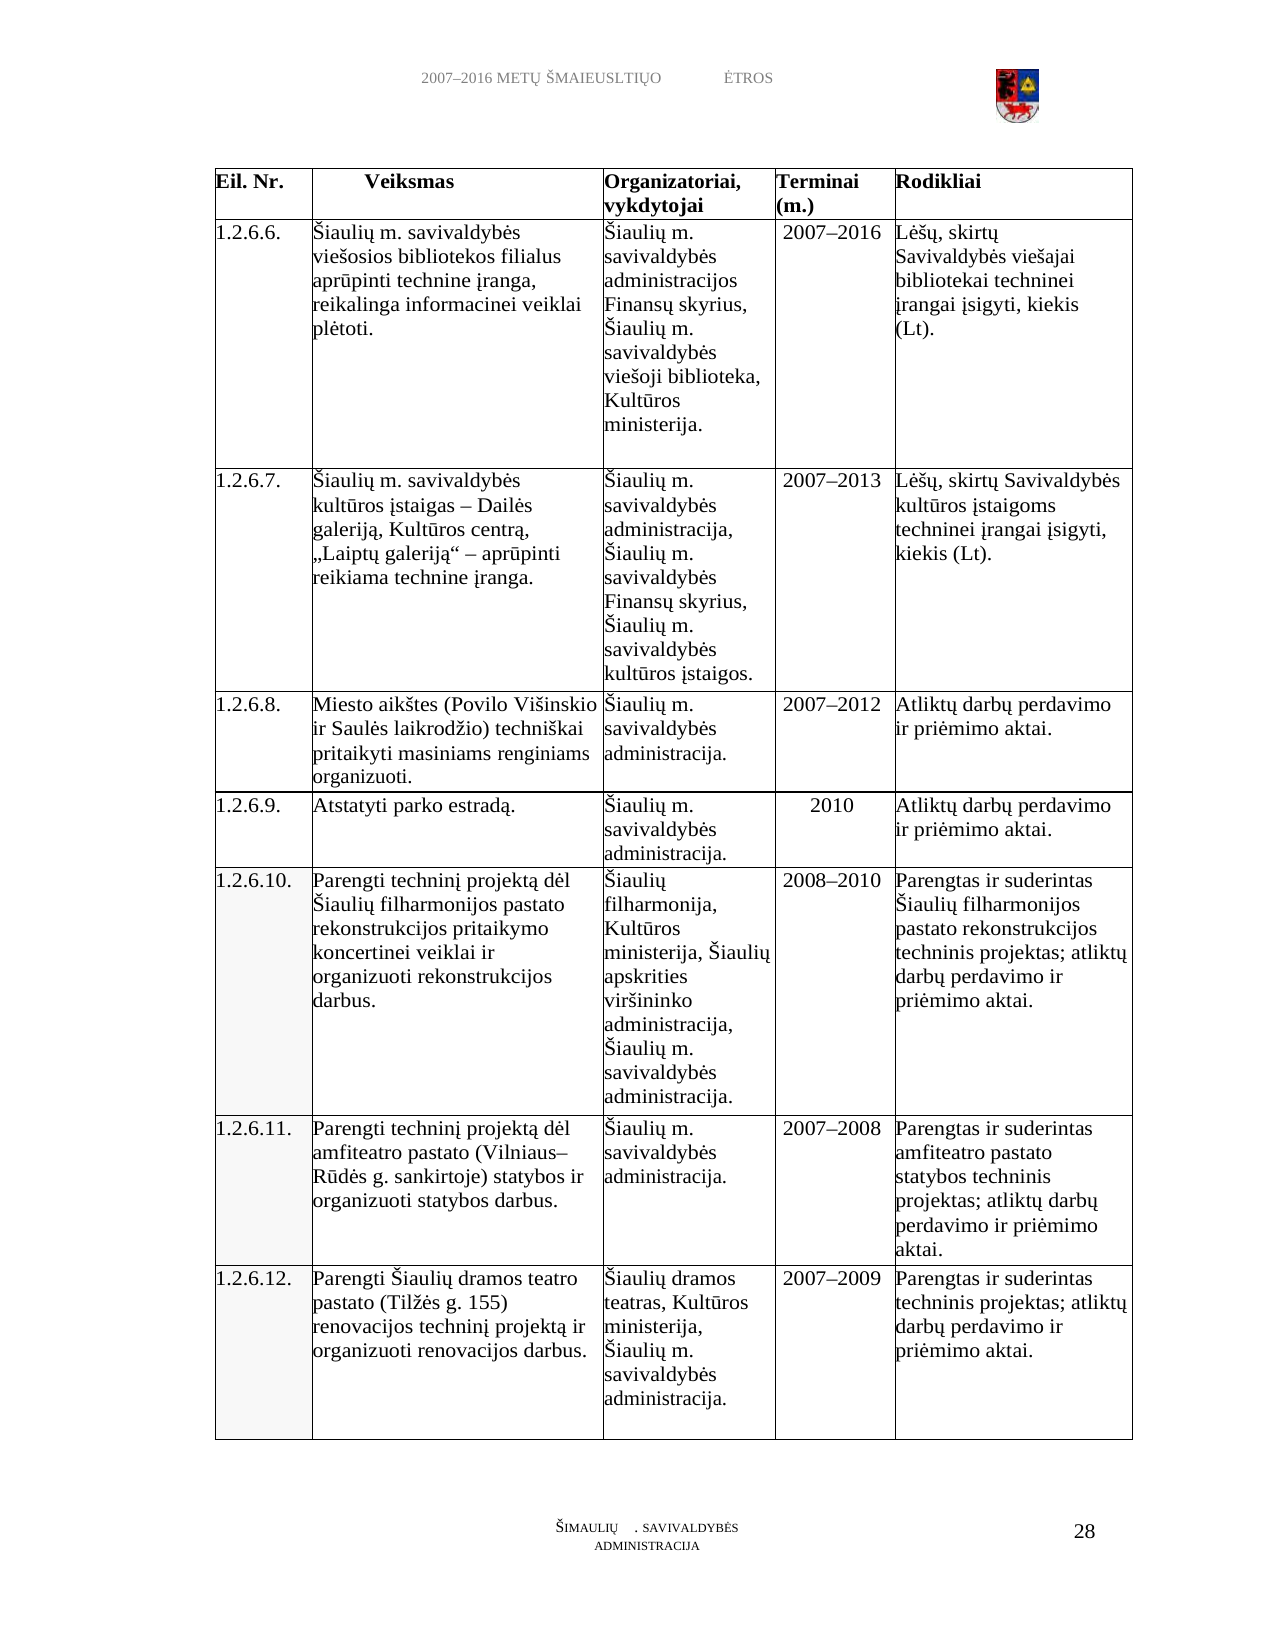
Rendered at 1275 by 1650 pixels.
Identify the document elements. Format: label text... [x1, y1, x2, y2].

table_cell 2007–2009 [776, 1266, 895, 1439]
table_cell 2008–2010 [776, 868, 895, 1115]
table_cell Atliktų darbų perdavimo ir priėmimo aktai. [896, 793, 1132, 867]
table_cell Lėšų, skirtų Savivaldybės kultūros įstaigoms techninei įrangai įsigyti, kiekis (Lt). [896, 469, 1132, 691]
table_header Rodikliai [896, 169, 1132, 219]
table_header Veiksmas [313, 169, 603, 219]
table_cell Parengti techninį projektą dėl amfiteatro pastato (Vilniaus– Rūdės g. sankirtoje) statybos ir organizuoti statybos darbus. [313, 1116, 603, 1265]
table_cell Parengtas ir suderintas techninis projektas; atliktų darbų perdavimo ir priėmimo aktai. [896, 1266, 1132, 1439]
table_cell Lėšų, skirtų Savivaldybės viešajai bibliotekai techninei įrangai įsigyti, kiekis (Lt). [896, 220, 1132, 467]
table_cell 1.2.6.9. [216, 793, 312, 867]
table_cell 2007–2012 [776, 692, 895, 791]
table_cell Šiaulių m. savivaldybės viešosios bibliotekos filialus aprūpinti technine įranga, reikalinga informacinei veiklai plėtoti. [313, 220, 603, 467]
table_cell 1.2.6.11. [216, 1116, 312, 1265]
table_cell 2007–2008 [776, 1116, 895, 1265]
table_header Terminai (m.) [776, 169, 895, 219]
table_cell Atstatyti parko estradą. [313, 793, 603, 867]
table_cell Parengtas ir suderintas amfiteatro pastato statybos techninis projektas; atliktų darbų perdavimo ir priėmimo aktai. [896, 1116, 1132, 1265]
table_cell Šiaulių m. savivaldybės administracija. [604, 793, 775, 867]
table_cell 1.2.6.8. [216, 692, 312, 791]
table_cell Šiaulių m. savivaldybės administracijos Finansų skyrius, Šiaulių m. savivaldybės viešoji biblioteka, Kultūros ministerija. [604, 220, 775, 467]
table_cell 1.2.6.10. [216, 868, 312, 1115]
table_cell Parengtas ir suderintas Šiaulių filharmonijos pastato rekonstrukcijos techninis projektas; atliktų darbų perdavimo ir priėmimo aktai. [896, 868, 1132, 1115]
table_cell Atliktų darbų perdavimo ir priėmimo aktai. [896, 692, 1132, 791]
table_cell Šiaulių m. savivaldybės administracija. [604, 692, 775, 791]
table_cell 2010 [776, 793, 895, 867]
table_header Organizatoriai, vykdytojai [604, 169, 775, 219]
table_cell 2007–2013 [776, 469, 895, 691]
table_cell Miesto aikštes (Povilo Višinskio ir Saulės laikrodžio) techniškai pritaikyti masiniams renginiams organizuoti. [313, 692, 603, 791]
table_cell Šiaulių m. savivaldybės administracija. [604, 1116, 775, 1265]
table_cell 2007–2016 [776, 220, 895, 467]
table_cell Šiaulių m. savivaldybės administracija, Šiaulių m. savivaldybės Finansų skyrius, Šiaulių m. savivaldybės kultūros įstaigos. [604, 469, 775, 691]
table_cell Šiaulių filharmonija, Kultūros ministerija, Šiaulių apskrities viršininko administracija, Šiaulių m. savivaldybės administracija. [604, 868, 775, 1115]
table_header Eil. Nr. [216, 169, 312, 219]
table_cell Šiaulių m. savivaldybės kultūros įstaigas – Dailės galeriją, Kultūros centrą, „Laiptų galeriją“ – aprūpinti reikiama technine įranga. [313, 469, 603, 691]
table_cell 1.2.6.12. [216, 1266, 312, 1439]
table_cell Šiaulių dramos teatras, Kultūros ministerija, Šiaulių m. savivaldybės administracija. [604, 1266, 775, 1439]
table_cell 1.2.6.6. [216, 220, 312, 467]
table_cell Parengti techninį projektą dėl Šiaulių filharmonijos pastato rekonstrukcijos pritaikymo koncertinei veiklai ir organizuoti rekonstrukcijos darbus. [313, 868, 603, 1115]
table_cell 1.2.6.7. [216, 469, 312, 691]
table_cell Parengti Šiaulių dramos teatro pastato (Tilžės g. 155) renovacijos techninį projektą ir organizuoti renovacijos darbus. [313, 1266, 603, 1439]
